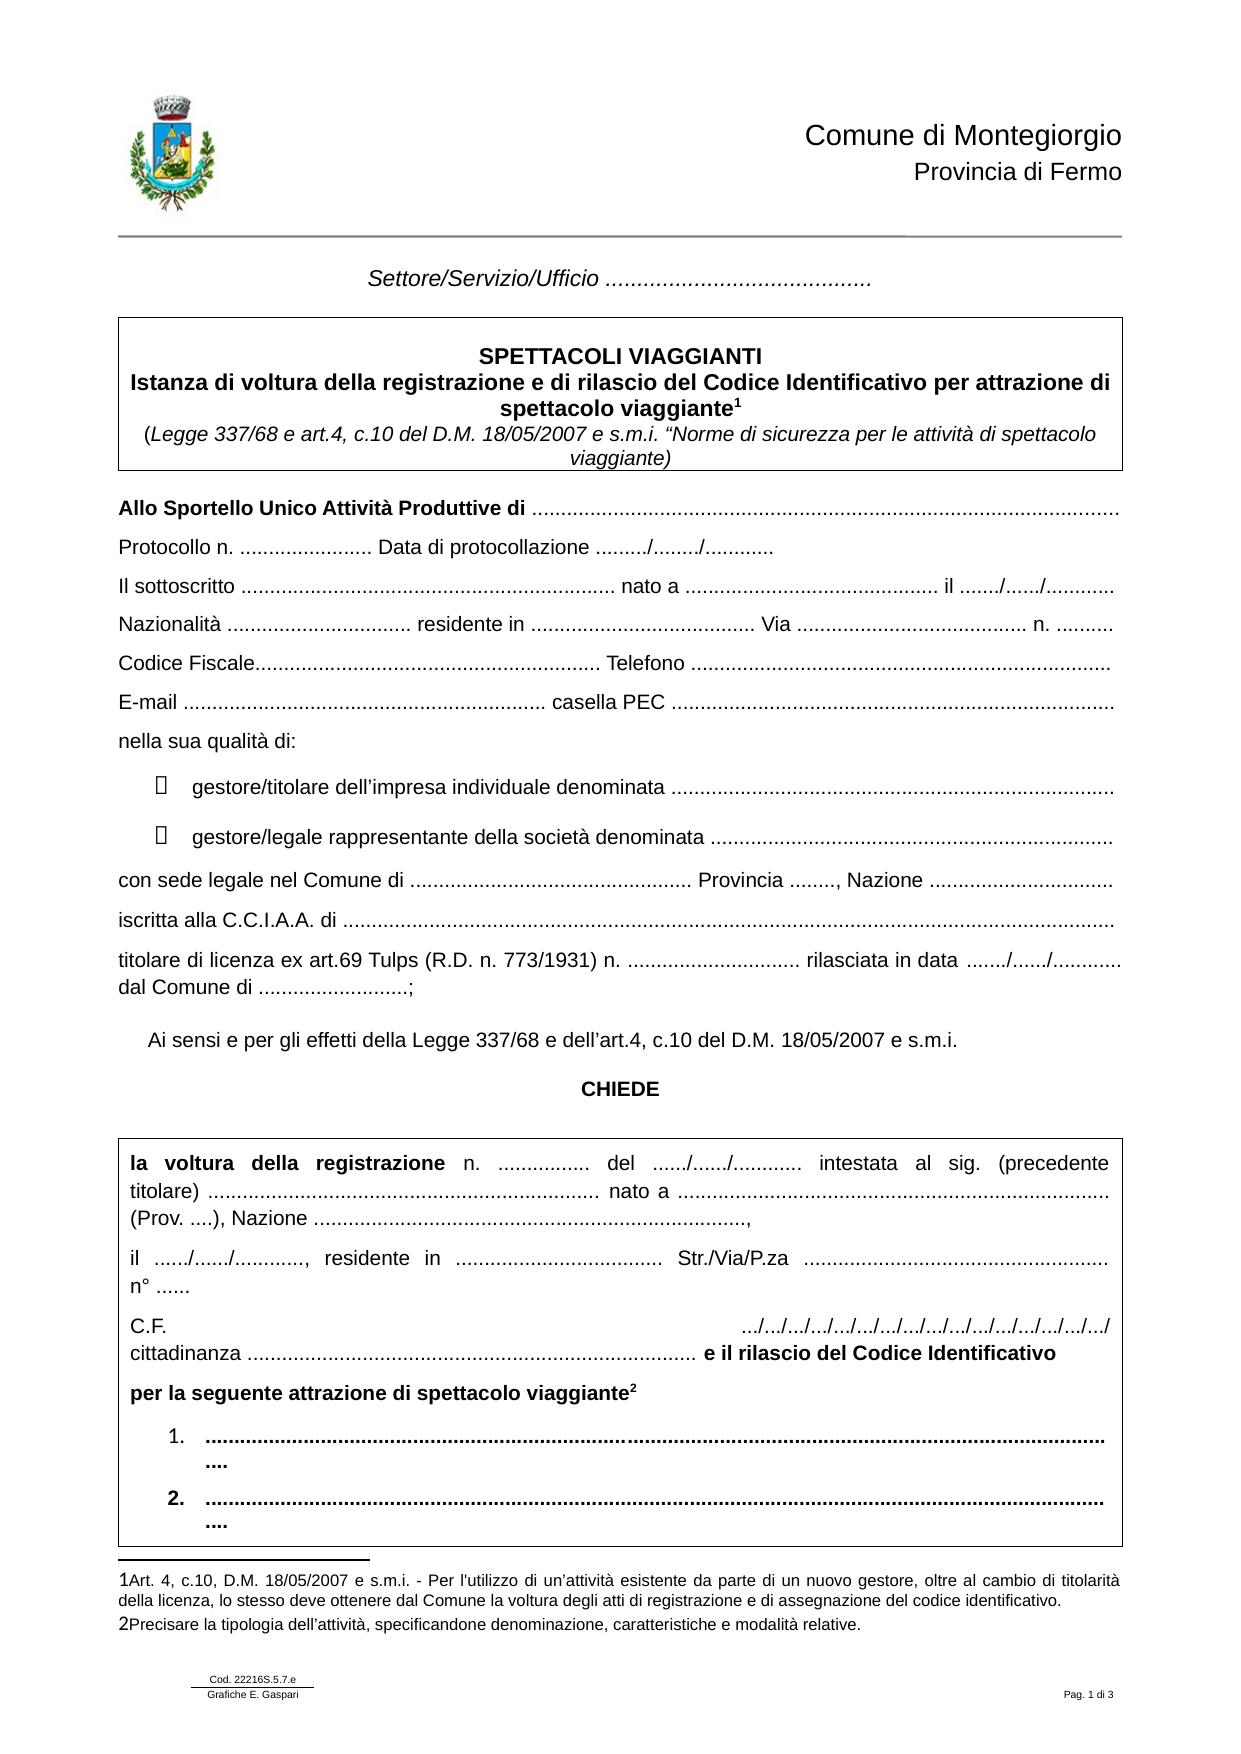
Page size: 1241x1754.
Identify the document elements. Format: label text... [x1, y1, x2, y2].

text Protocollo n. ....................... Data di protocollazione ........./......../............ [118, 534, 1122, 558]
text Il sottoscritto ................................................................. nato a ............................................ il ......./....../............ [118, 573, 1122, 597]
table_header la voltura della registrazione n. ................ del ....../....../............ intestata al sig. (precedente titolare) .................................................................... nato a ........................................................................... (Prov. ....), Nazione ..........................................................................., il ....../....../............, residente in .................................... Str./Via/P.za ..................................................... n° ...... C.F. .../.../.../.../.../.../.../.../.../.../.../.../.../.../.../.../ cittadinanza .............................................................................. e il rilascio del Codice Identificativo per la seguente attrazione di spettacolo viaggiante ................................................................................................................................................................ ................................................................................................................................................................ ................................................................................................................................................................ ................................................................................................................................................................ ............................................................................................................................................................... [119, 1139, 1122, 1546]
text Provincia di Fermo [224, 157, 1122, 185]
subtitle CHIEDE [118, 1076, 1122, 1100]
text Allo Sportello Unico Attività Produttive di [118, 496, 1122, 520]
picture [122, 87, 224, 219]
text Nazionalità ................................ residente in ....................................... Via ........................................ n. .......... [118, 612, 1122, 636]
text Codice Fiscale............................................................ Telefono ......................................................................... [118, 651, 1122, 675]
text Comune di Montegiorgio [224, 118, 1122, 152]
table_header SPETTACOLI VIAGGIANTI Istanza di voltura della registrazione e di rilascio del Codice Identificativo per attrazione di spettacolo viaggiante (Legge 337/68 e art.4, c.10 del D.M. 18/05/2007 e s.m.i. “Norme di sicurezza per le attività di spettacolo viaggiante) [119, 318, 1122, 470]
text  gestore/titolare dell’impresa individuale denominata ............................................................................. [153, 768, 1122, 802]
text Settore/Servizio/Ufficio .......................................... [118, 265, 1122, 291]
text con sede legale nel Comune di ................................................. Provincia ........, Nazione ................................ [118, 867, 1122, 891]
text nella sua qualità di: [118, 729, 1122, 753]
text E-mail ............................................................... casella PEC ............................................................................. [118, 690, 1122, 714]
text Ai sensi e per gli effetti della Legge 337/68 e dell’art.4, c.10 del D.M. 18/05/2007 e s.m.i. [118, 1027, 1122, 1051]
text iscritta alla C.C.I.A.A. di ...................................................................................................................................... [118, 907, 1122, 931]
text  gestore/legale rappresentante della società denominata ...................................................................... [153, 818, 1122, 852]
text titolare di licenza ex art.69 Tulps (R.D. n. 773/1931) n. .............................. rilasciata in data ......./....../............ dal Comune di ..........................; [118, 947, 1122, 999]
